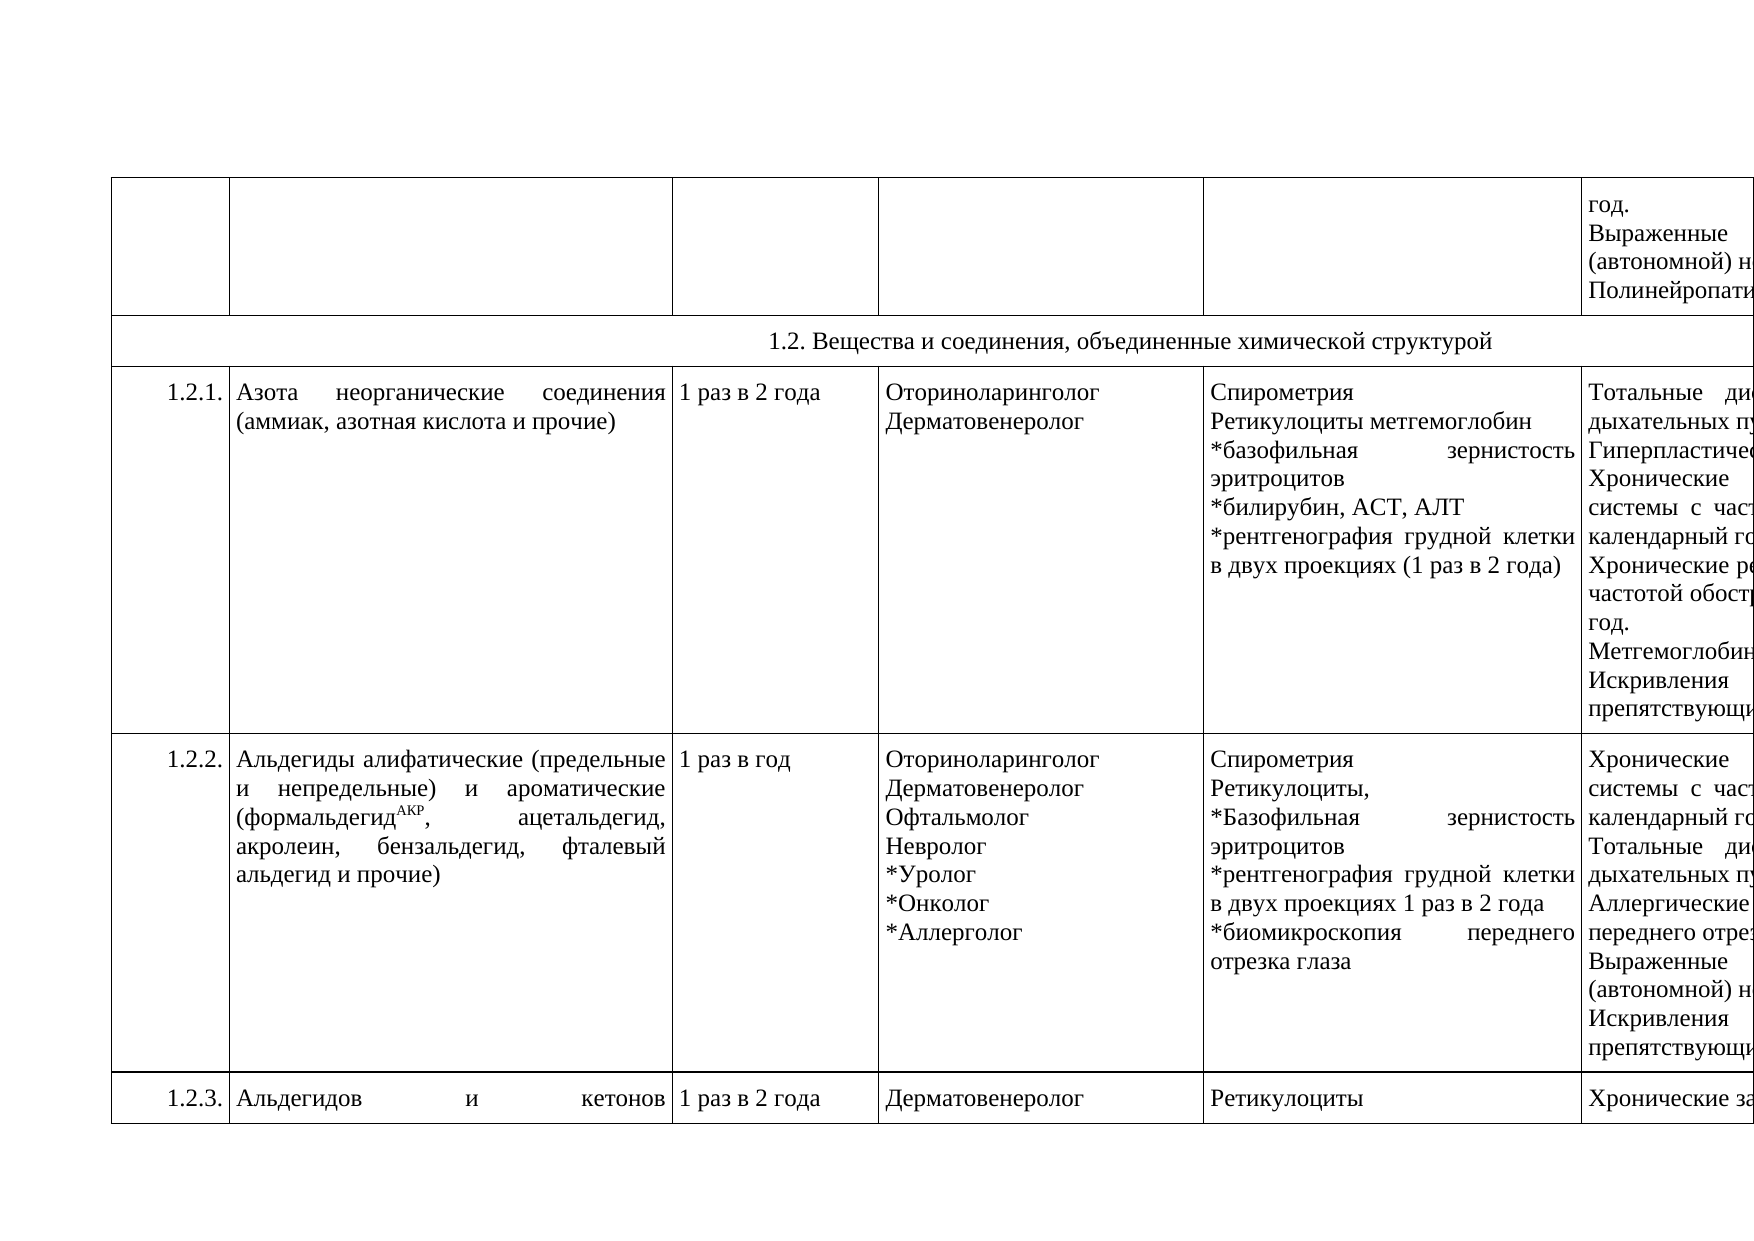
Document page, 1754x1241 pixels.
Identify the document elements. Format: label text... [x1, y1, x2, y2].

table_cell Тотальные дистрофические изменения верхних дыхательных путей. Гиперпластический ларингит. Хронические заболевания бронхолегочной системы с частотой обострения 2 и более раз за календарный год. Хронические рецидивирующие заболевания кожи с частотой обострения 4 раза и более за календарный год. Метгемоглобинемия. Искривления носовой перегородки, препятствующие носовому дыханию. [1582, 367, 1753, 733]
table_cell Ретикулоциты [1204, 1073, 1581, 1122]
table_cell 1.2. Вещества и соединения, объединенные химической структурой [112, 316, 1753, 366]
table_cell 1 раз в 2 года [673, 367, 878, 733]
table_cell [1204, 178, 1581, 314]
table_cell Хронические заболевания бронхолегочной системы с частотой обострения 2 и более раз за календарный год. Тотальные дистрофические изменения верхних дыхательных путей. Аллергические заболевания органов дыхания, переднего отрезка глаза и кожи. Выраженные расстройства вегетативной (автономной) нервной системы. Искривления носовой перегородки, препятствующие носовому дыханию. [1582, 734, 1753, 1071]
table_cell [673, 178, 878, 314]
table_cell Хронические заболевания кожи. Тотальные дистрофические изменения верхних дыхательных путей. Хронические заболевания переднего отрезка глаза. Хронические гепатиты с частотой обострения 2 и более раза в год. Аллергические заболевания различных органов и систем. Выраженные расстройства вегетативной (автономной) нервной системы. Искривления носовой перегородки, препятствующие носовому дыханию. [1582, 1073, 1753, 1122]
table_cell 1 раз в год [673, 734, 878, 1071]
table_cell Оториноларинголог Дерматовенеролог [879, 367, 1203, 733]
table_cell Оториноларинголог Дерматовенеролог Офтальмолог Невролог *Уролог *Онколог *Аллерголог [879, 734, 1203, 1071]
table_cell 1.2.1. [112, 367, 229, 733]
table_cell Дерматовенеролог [879, 1073, 1203, 1122]
table_cell [230, 178, 672, 314]
table_cell Спирометрия Ретикулоциты метгемоглобин *базофильная зернистость эритроцитов *билирубин, АСТ, АЛТ *рентгенография грудной клетки в двух проекциях (1 раз в 2 года) [1204, 367, 1581, 733]
table_cell Азота неорганические соединения (аммиак, азотная кислота и прочие) [230, 367, 672, 733]
table_cell 1 раз в 2 года [673, 1073, 878, 1122]
table_cell Дисплазия и лейкоплакия шейки матки. Новообразования злокачественные молочных желез, женских и мужских половых органов. Тотальные дистрофические и аллергические заболевания верхних дыхательных путей. Искривления носовой перегородки, препятствующие носовому дыханию. Хронические заболевания бронхолегочной системы с частотой обострения 2 и более раз за календарный год. Аллергические заболевания различных органов и систем при работе с компонентами аэрозоля, обладающими аллергенным действием. Хронические рецидивирующие заболевания кожи с частотой обострения 4 раза и более за календарный год. Выраженные расстройства вегетативной (автономной) нервной системы. Полинейропатии. [1582, 178, 1753, 314]
table_cell 1.2.2. [112, 734, 229, 1071]
table_cell Спирометрия Ретикулоциты, *Базофильная зернистость эритроцитов *рентгенография грудной клетки в двух проекциях 1 раз в 2 года *биомикроскопия переднего отрезка глаза [1204, 734, 1581, 1071]
table_cell [112, 178, 229, 314]
table_cell Альдегидов и кетонов [230, 1073, 672, 1122]
table_cell [879, 178, 1203, 314]
table_cell Альдегиды алифатические (предельные и непредельные) и ароматические (формальдегидАКР, ацетальдегид, акролеин, бензальдегид, фталевый альдегид и прочие) [230, 734, 672, 1071]
table_cell 1.2.3. [112, 1073, 229, 1122]
